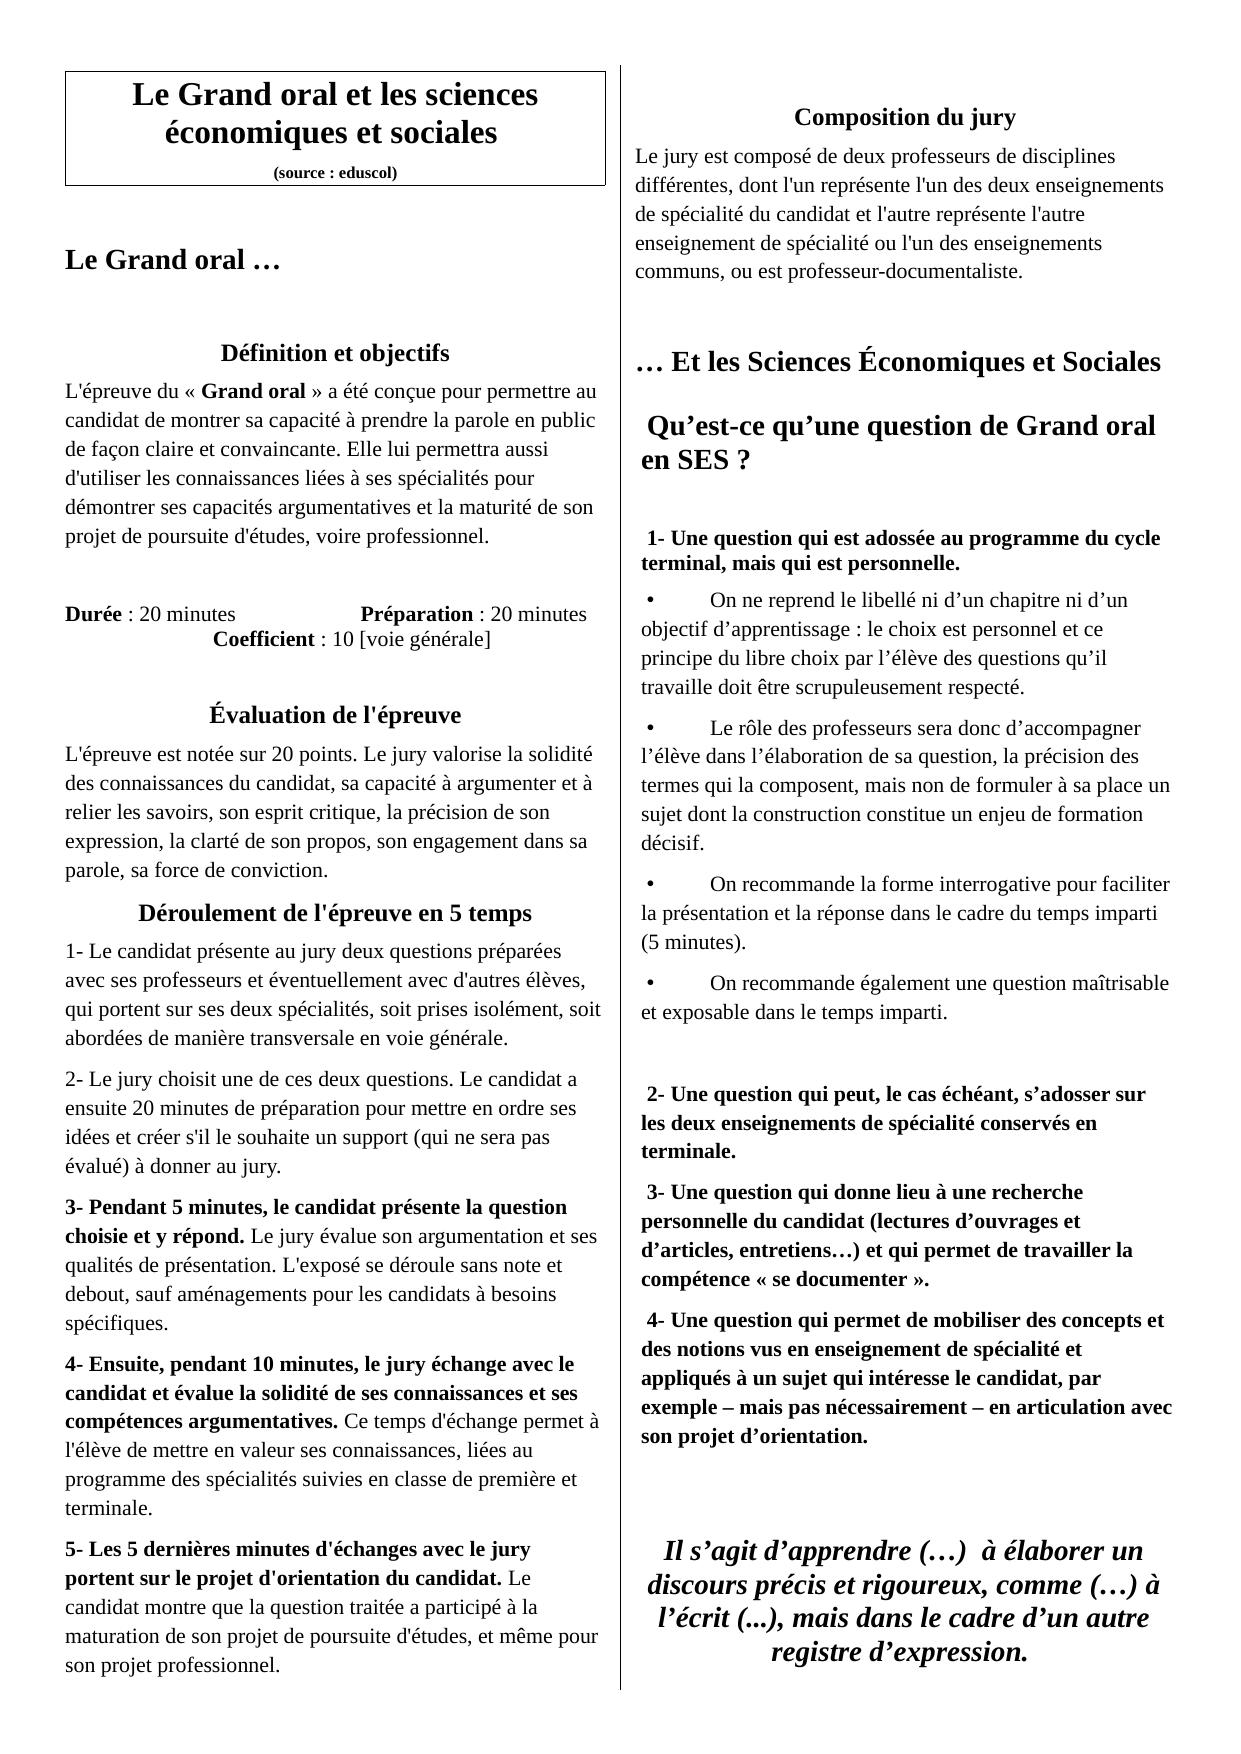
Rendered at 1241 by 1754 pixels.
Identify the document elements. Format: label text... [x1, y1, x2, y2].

subtitle Composition du jury [635, 102, 1175, 131]
text 5- Les 5 dernières minutes d'échanges avec le jury portent sur le projet d'orientation du candidat. Le candidat montre que la question traitée a participé à la maturation de son projet de poursuite d'études, et même pour son projet professionnel. [65, 1536, 605, 1677]
text … Et les Sciences Économiques et Sociales [635, 344, 1175, 377]
text 1- Une question qui est adossée au programme du cycle terminal, mais qui est personnelle. [641, 524, 1175, 575]
subtitle Évaluation de l'épreuve [65, 701, 605, 729]
list On recommande également une question maîtrisable et exposable dans le temps imparti. [641, 970, 1175, 1024]
subtitle Déroulement de l'épreuve en 5 temps [65, 898, 605, 927]
text Durée : 20 minutes Préparation : 20 minutes Coefficient : 10 [voie générale] [65, 601, 605, 652]
subtitle Le Grand oral … [65, 242, 605, 276]
text 1- Le candidat présente au jury deux questions préparées avec ses professeurs et éventuellement avec d'autres élèves, qui portent sur ses deux spécialités, soit prises isolément, soit abordées de manière transversale en voie générale. [65, 938, 605, 1051]
list On ne reprend le libellé ni d’un chapitre ni d’un objectif d’apprentissage : le choix est personnel et ce principe du libre choix par l’élève des questions qu’il travaille doit être scrupuleusement respecté. [641, 587, 1175, 699]
list On recommande la forme interrogative pour faciliter la présentation et la réponse dans le cadre du temps imparti (5 minutes). [641, 871, 1175, 954]
subtitle Définition et objectifs [65, 338, 605, 367]
text 2- Le jury choisit une de ces deux questions. Le candidat a ensuite 20 minutes de préparation pour mettre en ordre ses idées et créer s'il le souhaite un support (qui ne sera pas évalué) à donner au jury. [65, 1066, 605, 1178]
text 4- Une question qui permet de mobiliser des concepts et des notions vus en enseignement de spécialité et appliqués à un sujet qui intéresse le candidat, par exemple – mais pas nécessairement – en articulation avec son projet d’orientation. [641, 1307, 1175, 1448]
text 3- Pendant 5 minutes, le candidat présente la question choisie et y répond. Le jury évalue son argumentation et ses qualités de présentation. L'exposé se déroule sans note et debout, sauf aménagements pour les candidats à besoins spécifiques. [65, 1194, 605, 1335]
subtitle Le Grand oral et les sciences économiques et sociales [66, 72, 605, 151]
subtitle (source : eduscol) [66, 159, 605, 185]
text L'épreuve est notée sur 20 points. Le jury valorise la solidité des connaissances du candidat, sa capacité à argumenter et à relier les savoirs, son esprit critique, la précision de son expression, la clarté de son propos, son engagement dans sa parole, sa force de conviction. [65, 741, 605, 882]
text Il s’agit d’apprendre (…) à élaborer un discours précis et rigoureux, comme (…) à l’écrit (...), mais dans le cadre d’un autre registre d’expression. [635, 1533, 1175, 1668]
text 3- Une question qui donne lieu à une recherche personnelle du candidat (lectures d’ouvrages et d’articles, entretiens…) et qui permet de travailler la compétence « se documenter ». [641, 1179, 1175, 1291]
text 2- Une question qui peut, le cas échéant, s’adosser sur les deux enseignements de spécialité conservés en terminale. [641, 1081, 1175, 1164]
list Le rôle des professeurs sera donc d’accompagner l’élève dans l’élaboration de sa question, la précision des termes qui la composent, mais non de formuler à sa place un sujet dont la construction constitue un enjeu de formation décisif. [641, 714, 1175, 856]
text Qu’est-ce qu’une question de Grand oral en SES ? [641, 408, 1175, 476]
text 4- Ensuite, pendant 10 minutes, le jury échange avec le candidat et évalue la solidité de ses connaissances et ses compétences argumentatives. Ce temps d'échange permet à l'élève de mettre en valeur ses connaissances, liées au programme des spécialités suivies en classe de première et terminale. [65, 1351, 605, 1521]
text Le jury est composé de deux professeurs de disciplines différentes, dont l'un représente l'un des deux enseignements de spécialité du candidat et l'autre représente l'autre enseignement de spécialité ou l'un des enseignements communs, ou est professeur-documentaliste. [635, 143, 1175, 284]
text L'épreuve du « Grand oral » a été conçue pour permettre au candidat de montrer sa capacité à prendre la parole en public de façon claire et convaincante. Elle lui permettra aussi d'utiliser les connaissances liées à ses spécialités pour démontrer ses capacités argumentatives et la maturité de son projet de poursuite d'études, voire professionnel. [65, 378, 605, 548]
